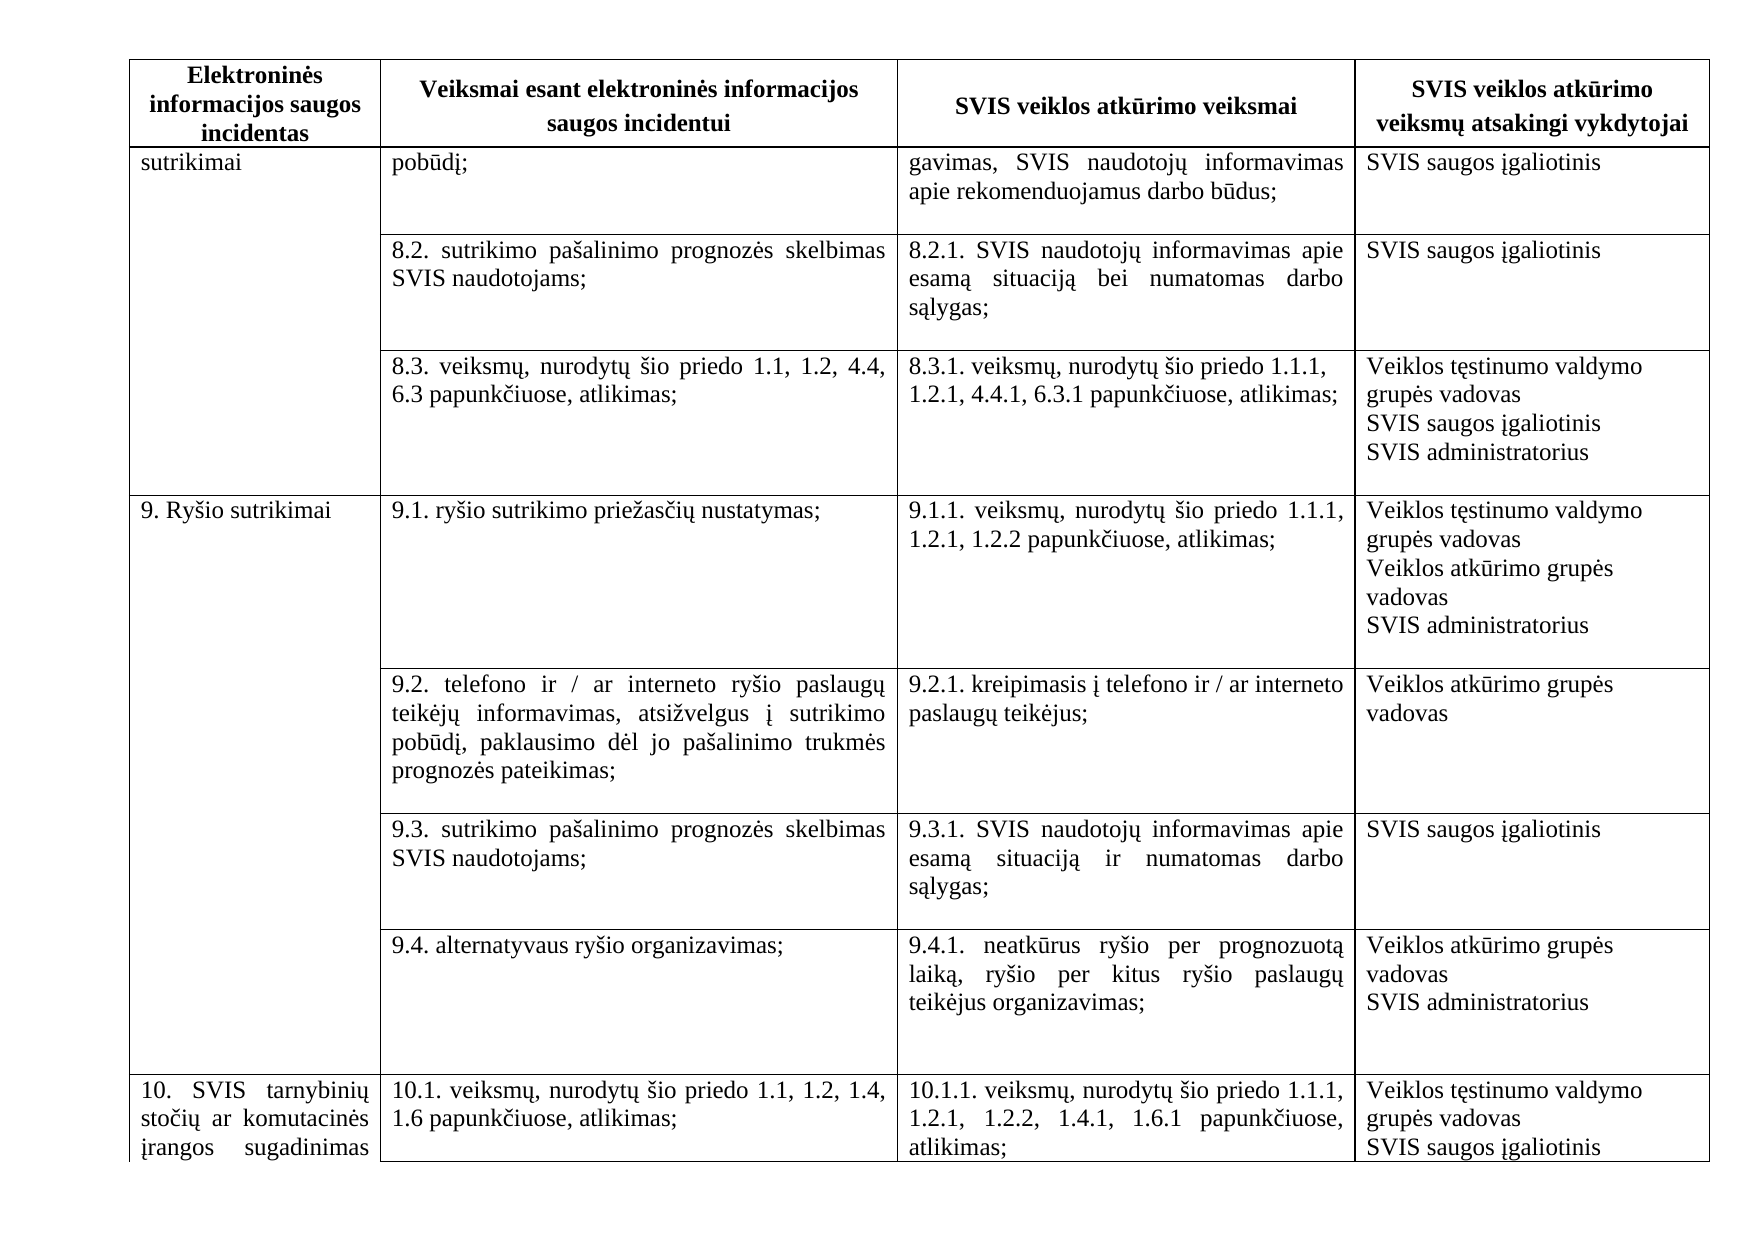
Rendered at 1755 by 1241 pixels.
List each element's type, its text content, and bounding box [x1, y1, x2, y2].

table_cell SVIS saugos įgaliotinis [1356, 814, 1709, 929]
table_cell 9.1.1. veiksmų, nurodytų šio priedo 1.1.1, 1.2.1, 1.2.2 papunkčiuose, atlikimas; [898, 496, 1354, 668]
table_cell Veiklos atkūrimo grupės vadovas SVIS administratorius [1356, 930, 1709, 1074]
table_cell [130, 814, 380, 929]
table_cell 10.1.1. veiksmų, nurodytų šio priedo 1.1.1, 1.2.1, 1.2.2, 1.4.1, 1.6.1 papunkčiuose, atlikimas; [898, 1075, 1354, 1161]
table_cell Veiklos tęstinumo valdymo grupės vadovas Veiklos atkūrimo grupės vadovas SVIS administratorius [1356, 496, 1709, 668]
table_cell 9.1. ryšio sutrikimo priežasčių nustatymas; [381, 496, 897, 668]
table_cell [130, 930, 380, 1074]
table_cell 9.4.1. neatkūrus ryšio per prognozuotą laiką, ryšio per kitus ryšio paslaugų teikėjus organizavimas; [898, 930, 1354, 1074]
table_cell 8.2.1. SVIS naudotojų informavimas apie esamą situaciją bei numatomas darbo sąlygas; [898, 235, 1354, 350]
table_cell [130, 669, 380, 813]
table_header Elektroninės informacijos saugos incidentas [130, 60, 380, 146]
table_cell SVIS saugos įgaliotinis [1356, 148, 1709, 234]
table_cell 10.1. veiksmų, nurodytų šio priedo 1.1, 1.2, 1.4, 1.6 papunkčiuose, atlikimas; [381, 1075, 897, 1161]
table_cell [130, 234, 380, 350]
table_cell 9.4. alternatyvaus ryšio organizavimas; [381, 930, 897, 1074]
table_cell 10. SVIS tarnybinių stočių ar komutacinės įrangos sugadinimas [130, 1075, 380, 1161]
table_header SVIS veiklos atkūrimo veiksmų atsakingi vykdytojai [1356, 60, 1709, 146]
table_cell sutrikimai [130, 148, 380, 234]
table_cell Veiklos tęstinumo valdymo grupės vadovas SVIS saugos įgaliotinis [1356, 1075, 1709, 1161]
table_header SVIS veiklos atkūrimo veiksmai [898, 60, 1354, 146]
table_cell Veiklos tęstinumo valdymo grupės vadovas SVIS saugos įgaliotinis SVIS administratorius [1356, 351, 1709, 494]
table_cell 8.2. sutrikimo pašalinimo prognozės skelbimas SVIS naudotojams; [381, 235, 897, 350]
table_header Veiksmai esant elektroninės informacijos saugos incidentui [381, 60, 897, 146]
table_cell 8.3.1. veiksmų, nurodytų šio priedo 1.1.1, 1.2.1, 4.4.1, 6.3.1 papunkčiuose, atlikimas; [898, 351, 1354, 494]
table_cell 9. Ryšio sutrikimai [130, 496, 380, 668]
table_cell SVIS saugos įgaliotinis [1356, 235, 1709, 350]
table_cell 9.3. sutrikimo pašalinimo prognozės skelbimas SVIS naudotojams; [381, 814, 897, 929]
table_cell 9.3.1. SVIS naudotojų informavimas apie esamą situaciją ir numatomas darbo sąlygas; [898, 814, 1354, 929]
table_cell gavimas, SVIS naudotojų informavimas apie rekomenduojamus darbo būdus; [898, 148, 1354, 234]
table_cell [130, 350, 380, 494]
table_cell pobūdį; [381, 148, 897, 234]
table_cell Veiklos atkūrimo grupės vadovas [1356, 669, 1709, 813]
table_cell 9.2. telefono ir / ar interneto ryšio paslaugų teikėjų informavimas, atsižvelgus į sutrikimo pobūdį, paklausimo dėl jo pašalinimo trukmės prognozės pateikimas; [381, 669, 897, 813]
table_cell 8.3. veiksmų, nurodytų šio priedo 1.1, 1.2, 4.4, 6.3 papunkčiuose, atlikimas; [381, 351, 897, 494]
table_cell 9.2.1. kreipimasis į telefono ir / ar interneto paslaugų teikėjus; [898, 669, 1354, 813]
